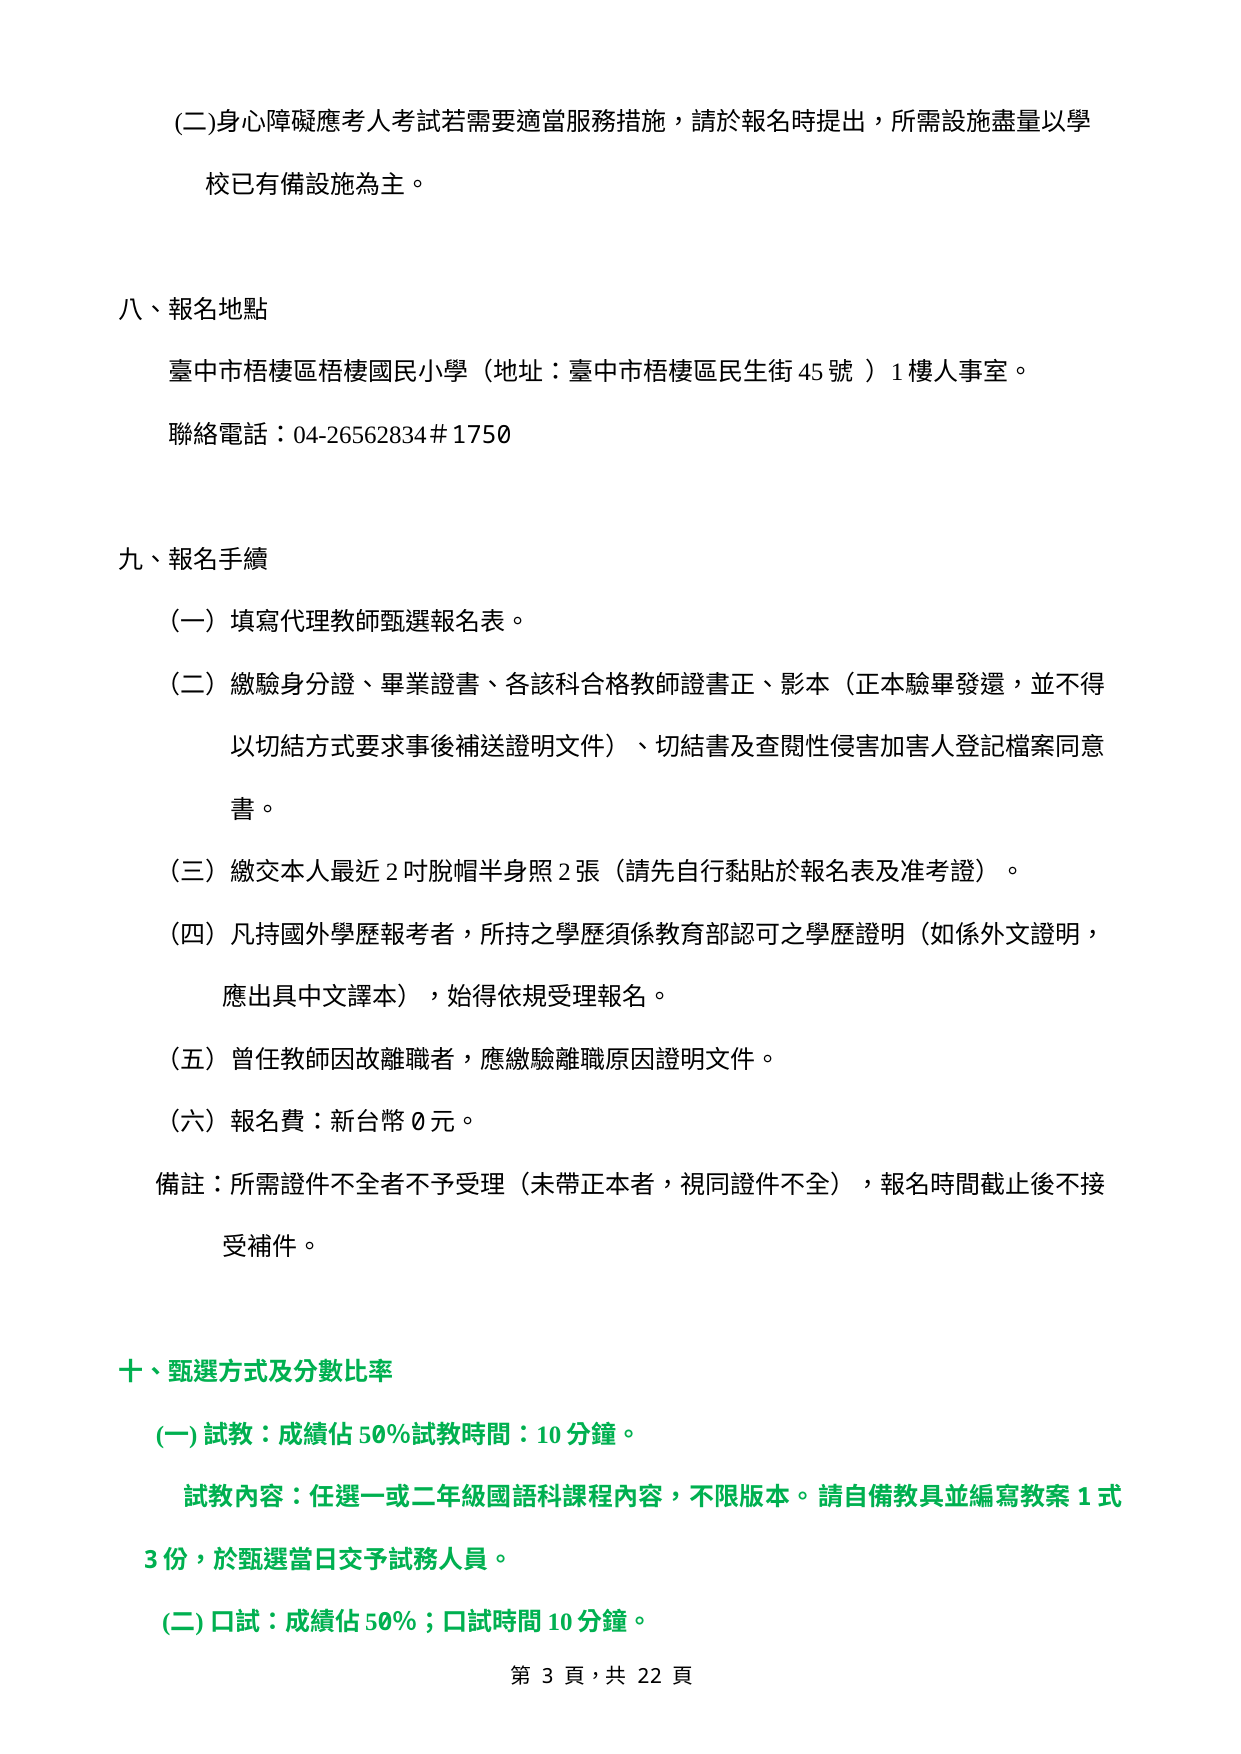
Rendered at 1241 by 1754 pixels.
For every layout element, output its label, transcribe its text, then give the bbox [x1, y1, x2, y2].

text 九、報名手續 [118, 516, 1122, 578]
text （一）填寫代理教師甄選報名表。 [118, 578, 1122, 641]
text （五）曾任教師因故離職者，應繳驗離職原因證明文件。 [156, 1016, 1122, 1078]
text 試教內容：任選一或二年級國語科課程內容，不限版本。請自備教具並編寫教案1式3份，於甄選當日交予試務人員。 [143, 1453, 1122, 1578]
text 聯絡電話：04-26562834＃1750 [168, 391, 1122, 453]
text 備註：所需證件不全者不予受理（未帶正本者，視同證件不全），報名時間截止後不接受補件。 [156, 1141, 1122, 1266]
text 校已有備設施為主。 [181, 141, 1122, 203]
text (二) 口試：成績佔50％；口試時間10分鐘。 [143, 1578, 1122, 1641]
text （四）凡持國外學歷報考者，所持之學歷須係教育部認可之學歷證明（如係外文證明，應出具中文譯本），始得依規受理報名。 [156, 891, 1122, 1016]
text （六）報名費：新台幣0元。 [156, 1078, 1122, 1141]
text 八、報名地點 臺中市梧棲區梧棲國民小學（地址：臺中市梧棲區民生街45號 ）1樓人事室。 [118, 266, 1122, 391]
text （二）繳驗身分證、畢業證書、各該科合格教師證書正、影本（正本驗畢發還，並不得以切結方式要求事後補送證明文件）、切結書及查閱性侵害加害人登記檔案同意書。 [156, 641, 1122, 828]
text (二)身心障礙應考人考試若需要適當服務措施，請於報名時提出，所需設施盡量以學 [118, 78, 1122, 141]
text （三）繳交本人最近2吋脫帽半身照2張（請先自行黏貼於報名表及准考證）。 [156, 828, 1122, 891]
text 十、甄選方式及分數比率 [118, 1328, 1122, 1391]
text (一) 試教：成績佔50％試教時間：10分鐘。 [143, 1391, 1122, 1453]
